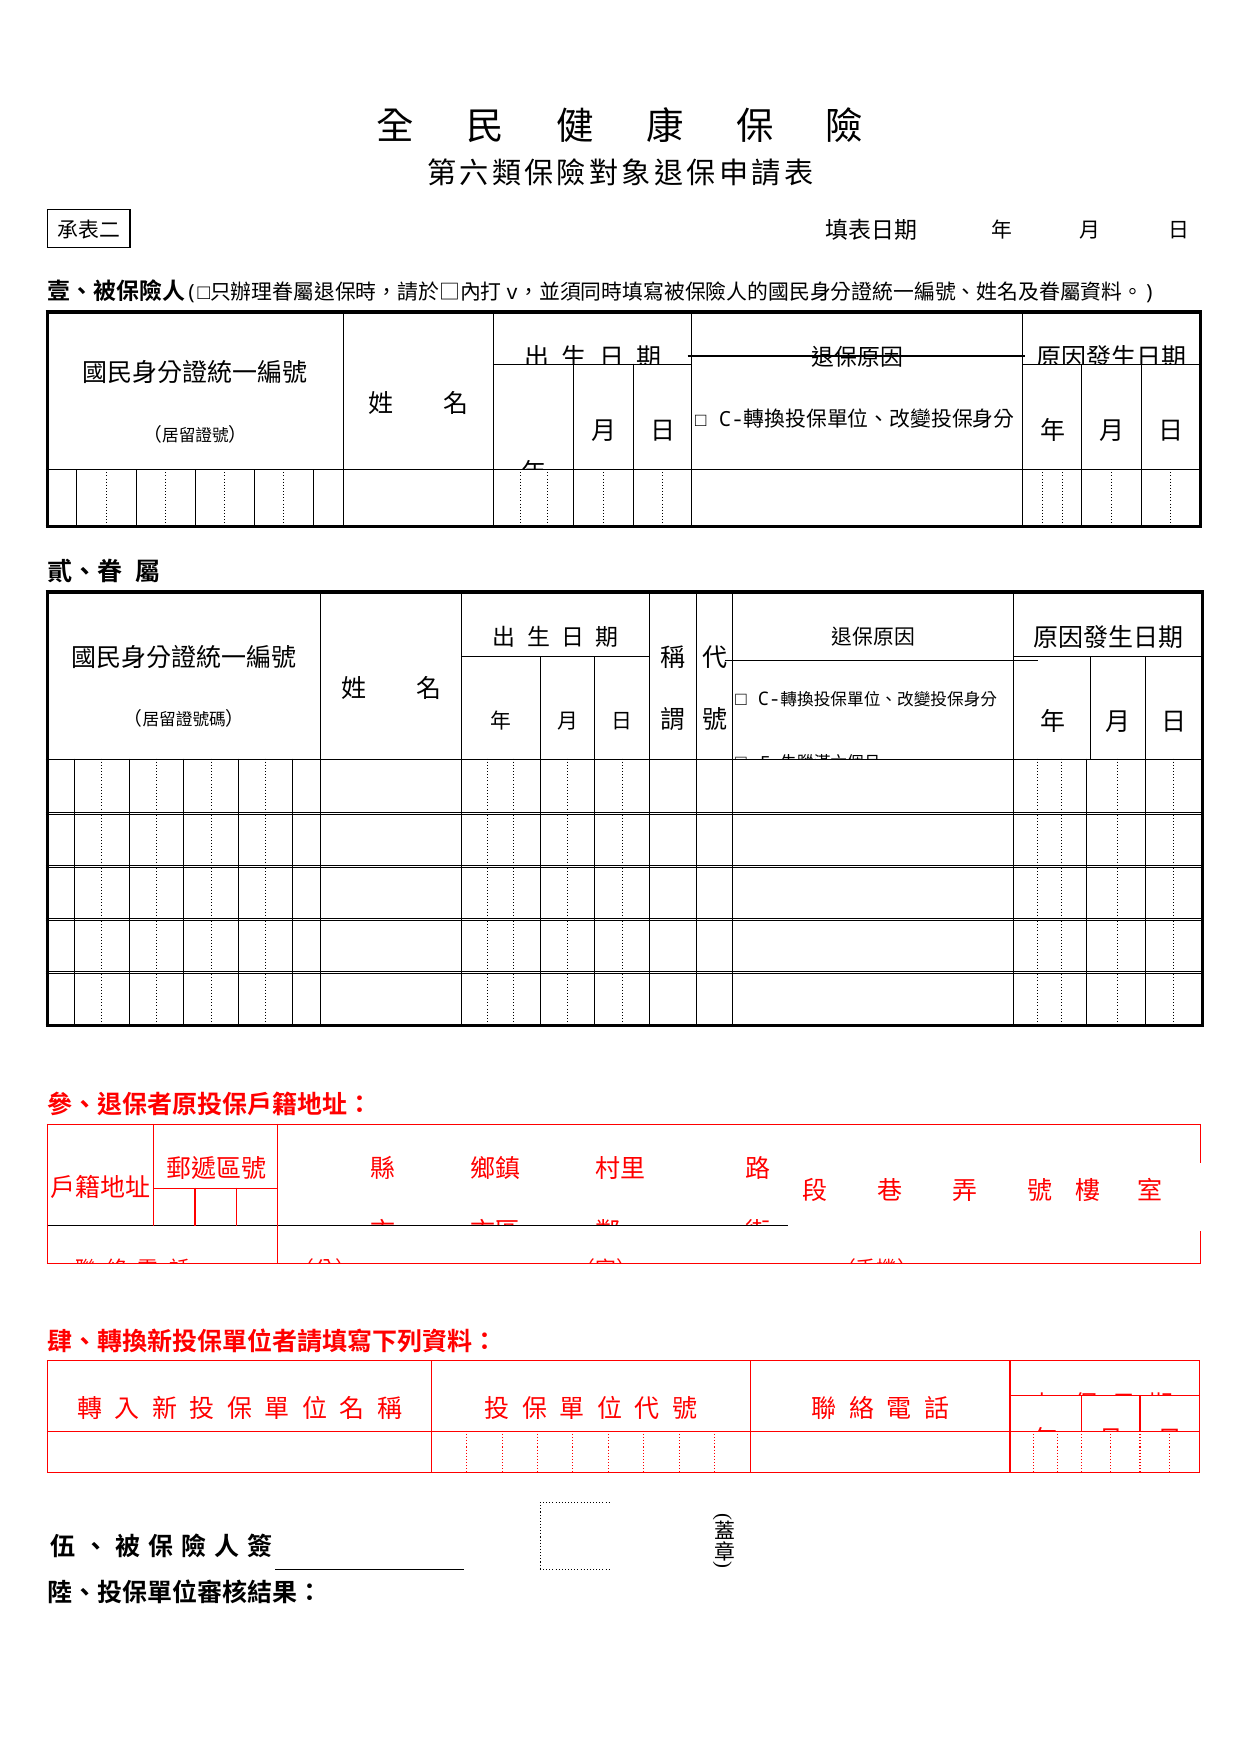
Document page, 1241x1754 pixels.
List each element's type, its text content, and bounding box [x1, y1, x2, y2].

table_cell [130, 868, 156, 918]
table_cell [432, 1432, 467, 1472]
table_cell [595, 815, 622, 865]
table_cell [1118, 868, 1145, 918]
table_header 稱謂 [650, 594, 696, 758]
table_header [1134, 209, 1163, 247]
table_cell 日 [634, 365, 691, 469]
table_cell [321, 974, 461, 1024]
table_cell [494, 470, 520, 525]
table_cell [541, 815, 567, 865]
table_cell [697, 815, 732, 865]
table_cell [156, 921, 183, 971]
table_cell [697, 921, 732, 971]
table_cell [514, 974, 540, 1024]
table_cell [488, 974, 514, 1024]
table_cell 月 [1082, 1396, 1139, 1431]
table_cell [49, 470, 76, 525]
table_cell [239, 921, 266, 971]
table_header 退保原因 □ C-轉換投保單位、改變投保身分 □ E-失蹤滿六個月 □ M-死亡 □ U-喪失投保資格 [733, 594, 1013, 660]
table_cell [1146, 868, 1173, 918]
table_cell [1038, 815, 1062, 865]
table_cell [1038, 921, 1062, 971]
table_cell [266, 815, 292, 865]
table_header [1016, 209, 1045, 247]
table_header 加 保 日 期 [1011, 1361, 1199, 1395]
table_cell [1062, 760, 1086, 812]
table_cell [102, 974, 129, 1024]
table_cell 日 [1141, 1396, 1199, 1431]
table_cell [266, 760, 292, 812]
table_header 戶籍地址 [650, 1150, 712, 1222]
table_cell [1011, 1432, 1034, 1472]
table_cell 年 [1014, 657, 1090, 758]
table_cell [514, 760, 540, 812]
table_cell [156, 815, 183, 865]
table_cell [48, 1432, 431, 1472]
table_cell [184, 760, 211, 812]
table_cell [541, 760, 567, 812]
table_cell [1087, 760, 1118, 812]
table_cell [1062, 974, 1086, 1024]
table_cell [293, 760, 320, 812]
table_cell [1174, 868, 1201, 918]
table_cell [650, 921, 696, 971]
table_cell [49, 868, 74, 918]
table_cell [1062, 921, 1086, 971]
table_cell [166, 470, 195, 525]
table_cell [211, 868, 238, 918]
table_cell （公） （宅） （手機） [278, 1226, 1200, 1262]
table_cell [75, 921, 102, 971]
table_cell [650, 868, 696, 918]
table_cell 月 [541, 657, 594, 758]
table_cell [321, 760, 461, 812]
text 全 民 健 康 保 險 [47, 96, 1193, 189]
table_cell [102, 921, 129, 971]
table_header 退保原因 □ C-轉換投保單位、改變投保身分 □ E-失蹤滿六個月 □ M-死亡 □ U-喪失投保資格 [733, 661, 1013, 758]
table_cell [266, 921, 292, 971]
table_header [836, 1502, 1172, 1569]
table_cell [462, 974, 488, 1024]
table_cell [1087, 974, 1118, 1024]
table_header 聯 絡 電 話 [751, 1361, 1009, 1431]
table_cell [595, 760, 622, 812]
table_header 戶籍地址 [788, 1163, 1213, 1231]
table_cell [237, 1189, 277, 1225]
table_cell [239, 868, 266, 918]
table_cell [130, 921, 156, 971]
table_cell [467, 1432, 502, 1472]
table_cell [1146, 760, 1173, 812]
table_header [1045, 209, 1075, 247]
table_cell [130, 760, 156, 812]
table_cell [49, 974, 74, 1024]
table_cell [595, 974, 622, 1024]
table_cell [1062, 815, 1086, 865]
table_header 退保原因 □ C-轉換投保單位、改變投保身分 □ E-失蹤滿六個月 □ M-死亡 □ U-喪失投保資格 [692, 314, 1022, 355]
table_header 國民身分證統一編號 （居留證號） [49, 314, 343, 469]
table_cell [541, 921, 567, 971]
table_header [957, 209, 986, 247]
table_header 轉 入 新 投 保 單 位 名 稱 [48, 1361, 431, 1431]
table_cell [650, 760, 696, 812]
table_cell [488, 815, 514, 865]
table_cell [344, 470, 493, 525]
table_cell [1038, 974, 1062, 1024]
table_cell [184, 921, 211, 971]
table_header 簽章： [275, 1502, 464, 1569]
table_cell [488, 868, 514, 918]
table_cell [488, 760, 514, 812]
text 陸、投保單位審核結果： [47, 1572, 610, 1609]
table_cell 年 [1023, 365, 1081, 469]
table_cell [156, 760, 183, 812]
table_cell [1171, 470, 1199, 525]
table_cell [1140, 1432, 1169, 1472]
table_cell [622, 868, 649, 918]
table_header 郵遞區號 [154, 1125, 277, 1187]
table_header [540, 1502, 610, 1535]
table_header 承表二 [48, 210, 129, 247]
table_cell [462, 921, 488, 971]
table_cell [541, 868, 567, 918]
table_header [1105, 209, 1134, 247]
table_cell [75, 760, 102, 812]
table_cell [692, 470, 1022, 525]
table_cell [733, 760, 1013, 812]
table_cell [604, 470, 633, 525]
table_cell [1023, 470, 1042, 525]
table_header [131, 209, 815, 247]
table_cell [1062, 470, 1081, 525]
table_cell [211, 921, 238, 971]
table_cell [1142, 470, 1171, 525]
table_cell [314, 470, 343, 525]
table_cell [733, 921, 1013, 971]
table_cell [1014, 974, 1038, 1024]
table_cell [239, 815, 266, 865]
table_cell [1082, 470, 1111, 525]
text 肆、轉換新投保單位者請填寫下列資料： [47, 1297, 1193, 1360]
table_cell 月 [574, 365, 633, 469]
table_header 代號 [697, 594, 732, 758]
table_header 原因發生日期 [1014, 594, 1201, 656]
table_cell [154, 1189, 194, 1225]
table_cell [608, 1432, 644, 1472]
table_cell [488, 921, 514, 971]
table_cell [595, 921, 622, 971]
table_cell [1146, 921, 1173, 971]
table_cell [1118, 921, 1145, 971]
table_cell [293, 815, 320, 865]
table_cell [49, 921, 74, 971]
table_header 縣 鄉鎮 村里 路 市 市區 鄰 街 [278, 1125, 1200, 1225]
table_cell [1062, 868, 1086, 918]
table_cell [293, 974, 320, 1024]
table_cell [540, 1535, 610, 1569]
table_header 月 [1075, 209, 1104, 247]
table_cell [196, 470, 225, 525]
table_cell [650, 815, 696, 865]
table_cell [733, 868, 1013, 918]
table_cell [1174, 815, 1201, 865]
table_cell [568, 868, 594, 918]
text [747, 1572, 1193, 1609]
table_cell [75, 815, 102, 865]
table_cell [156, 974, 183, 1024]
table_cell [1174, 974, 1201, 1024]
table_cell [1118, 760, 1145, 812]
table_header 國民身分證統一編號 （居留證號碼） [49, 594, 320, 758]
table_cell 日 [595, 657, 649, 758]
table_cell [622, 921, 649, 971]
table_cell [266, 974, 292, 1024]
table_cell [1170, 1432, 1199, 1472]
table_cell [1081, 1432, 1110, 1472]
table_cell [184, 974, 211, 1024]
table_cell [77, 470, 106, 525]
table_cell [1110, 1432, 1140, 1472]
table_cell [1111, 470, 1141, 525]
table_header 伍、被保險人簽章： 代理人（委託人）委 [47, 1502, 275, 1569]
table_cell [293, 868, 320, 918]
table_cell [733, 974, 1013, 1024]
table_header [464, 1502, 540, 1535]
table_cell [462, 760, 488, 812]
table_cell [622, 815, 649, 865]
table_cell [1038, 868, 1062, 918]
table_cell [697, 760, 732, 812]
table_cell [225, 470, 254, 525]
table_cell [634, 470, 663, 525]
table_cell [1038, 760, 1062, 812]
table_cell [715, 1432, 750, 1472]
table_cell [239, 974, 266, 1024]
table_cell [211, 974, 238, 1024]
table_cell [520, 470, 547, 525]
table_cell 日 [1142, 365, 1199, 469]
table_cell [568, 815, 594, 865]
table_cell [1087, 921, 1118, 971]
table_header 退保原因 □ C-轉換投保單位、改變投保身分 □ E-失蹤滿六個月 □ M-死亡 □ U-喪失投保資格 [692, 357, 1022, 469]
table_cell [697, 974, 732, 1024]
text 第六類保險對象退保申請表 [47, 150, 1193, 192]
table_cell [568, 974, 594, 1024]
table_header [747, 1502, 836, 1569]
table_cell [137, 470, 166, 525]
table_cell [293, 921, 320, 971]
table_cell [679, 1432, 714, 1472]
table_cell [1118, 815, 1145, 865]
table_cell [184, 868, 211, 918]
table_cell [130, 974, 156, 1024]
table_cell [196, 1189, 236, 1225]
table_cell [663, 470, 691, 525]
table_cell [184, 815, 211, 865]
table_header 姓 名 [321, 594, 461, 758]
table_cell [255, 470, 284, 525]
table_cell [102, 760, 129, 812]
table_cell [644, 1432, 679, 1472]
table_header 日 [1164, 209, 1193, 247]
table_cell [1034, 1432, 1057, 1472]
table_cell [49, 760, 74, 812]
table_cell [284, 470, 313, 525]
table_cell [462, 868, 488, 918]
table_cell [573, 1432, 608, 1472]
table_cell [211, 815, 238, 865]
table_cell [462, 815, 488, 865]
table_cell [622, 974, 649, 1024]
table_header 戶籍地址 [48, 1125, 153, 1225]
table_cell [1014, 921, 1038, 971]
table_cell [538, 1432, 573, 1472]
table_cell [239, 760, 266, 812]
table_cell [1174, 760, 1201, 812]
text 貳、眷 屬 [47, 528, 1193, 590]
table_header 出 生 日 期 [462, 594, 649, 656]
text 參、退保者原投保戶籍地址： [47, 1061, 1193, 1124]
table_cell [514, 921, 540, 971]
table_cell [697, 868, 732, 918]
table_cell 月 [1082, 365, 1141, 469]
table_header 原因發生日期 [1023, 314, 1199, 363]
table_cell [102, 868, 129, 918]
table_cell [266, 868, 292, 918]
table_header 出 生 日 期 [494, 314, 691, 363]
table_cell [102, 815, 129, 865]
table_cell [75, 868, 102, 918]
table_cell [595, 868, 622, 918]
table_cell [1014, 815, 1038, 865]
table_cell [514, 868, 540, 918]
table_cell [622, 760, 649, 812]
table_cell 年 [462, 657, 540, 758]
table_cell [751, 1432, 1009, 1472]
table_cell [650, 974, 696, 1024]
table_cell [574, 470, 603, 525]
table_cell [1174, 921, 1201, 971]
table_cell [1146, 974, 1173, 1024]
table_cell [321, 921, 461, 971]
table_cell [1087, 815, 1118, 865]
table_cell 年 [494, 365, 573, 469]
table_cell [49, 815, 74, 865]
table_cell 日 [1146, 657, 1201, 758]
table_cell [541, 974, 567, 1024]
table_cell 年 [1011, 1396, 1081, 1431]
table_cell [1118, 974, 1145, 1024]
table_cell [547, 470, 573, 525]
table_cell [1087, 868, 1118, 918]
table_cell [568, 921, 594, 971]
table_header 年 [986, 209, 1016, 247]
table_cell [1042, 470, 1062, 525]
table_cell [502, 1432, 537, 1472]
table_cell [514, 815, 540, 865]
table_cell [1146, 815, 1173, 865]
table_header [927, 209, 957, 247]
text 壹、被保險人(□只辦理眷屬退保時，請於□內打v，並須同時填寫被保險人的國民身分證統一編號、姓名及眷屬資料。) [47, 248, 1193, 310]
table_cell [568, 760, 594, 812]
table_header 投 保 單 位 代 號 [432, 1361, 750, 1431]
table_header 填表日期 [815, 209, 927, 247]
table_cell [156, 868, 183, 918]
table_cell [75, 974, 102, 1024]
table_header 姓 名 [344, 314, 493, 469]
table_cell [106, 470, 136, 525]
table_cell [1014, 868, 1038, 918]
table_cell [130, 815, 156, 865]
table_cell 聯 絡 電 話 [48, 1226, 277, 1262]
table_cell [321, 868, 461, 918]
table_cell 月 [1091, 657, 1145, 758]
table_cell [211, 760, 238, 812]
table_cell [1057, 1432, 1081, 1472]
table_cell [733, 815, 1013, 865]
text (蓋章) [709, 1513, 740, 1595]
table_cell [464, 1535, 540, 1569]
table_cell [321, 815, 461, 865]
table_cell [1014, 760, 1038, 812]
